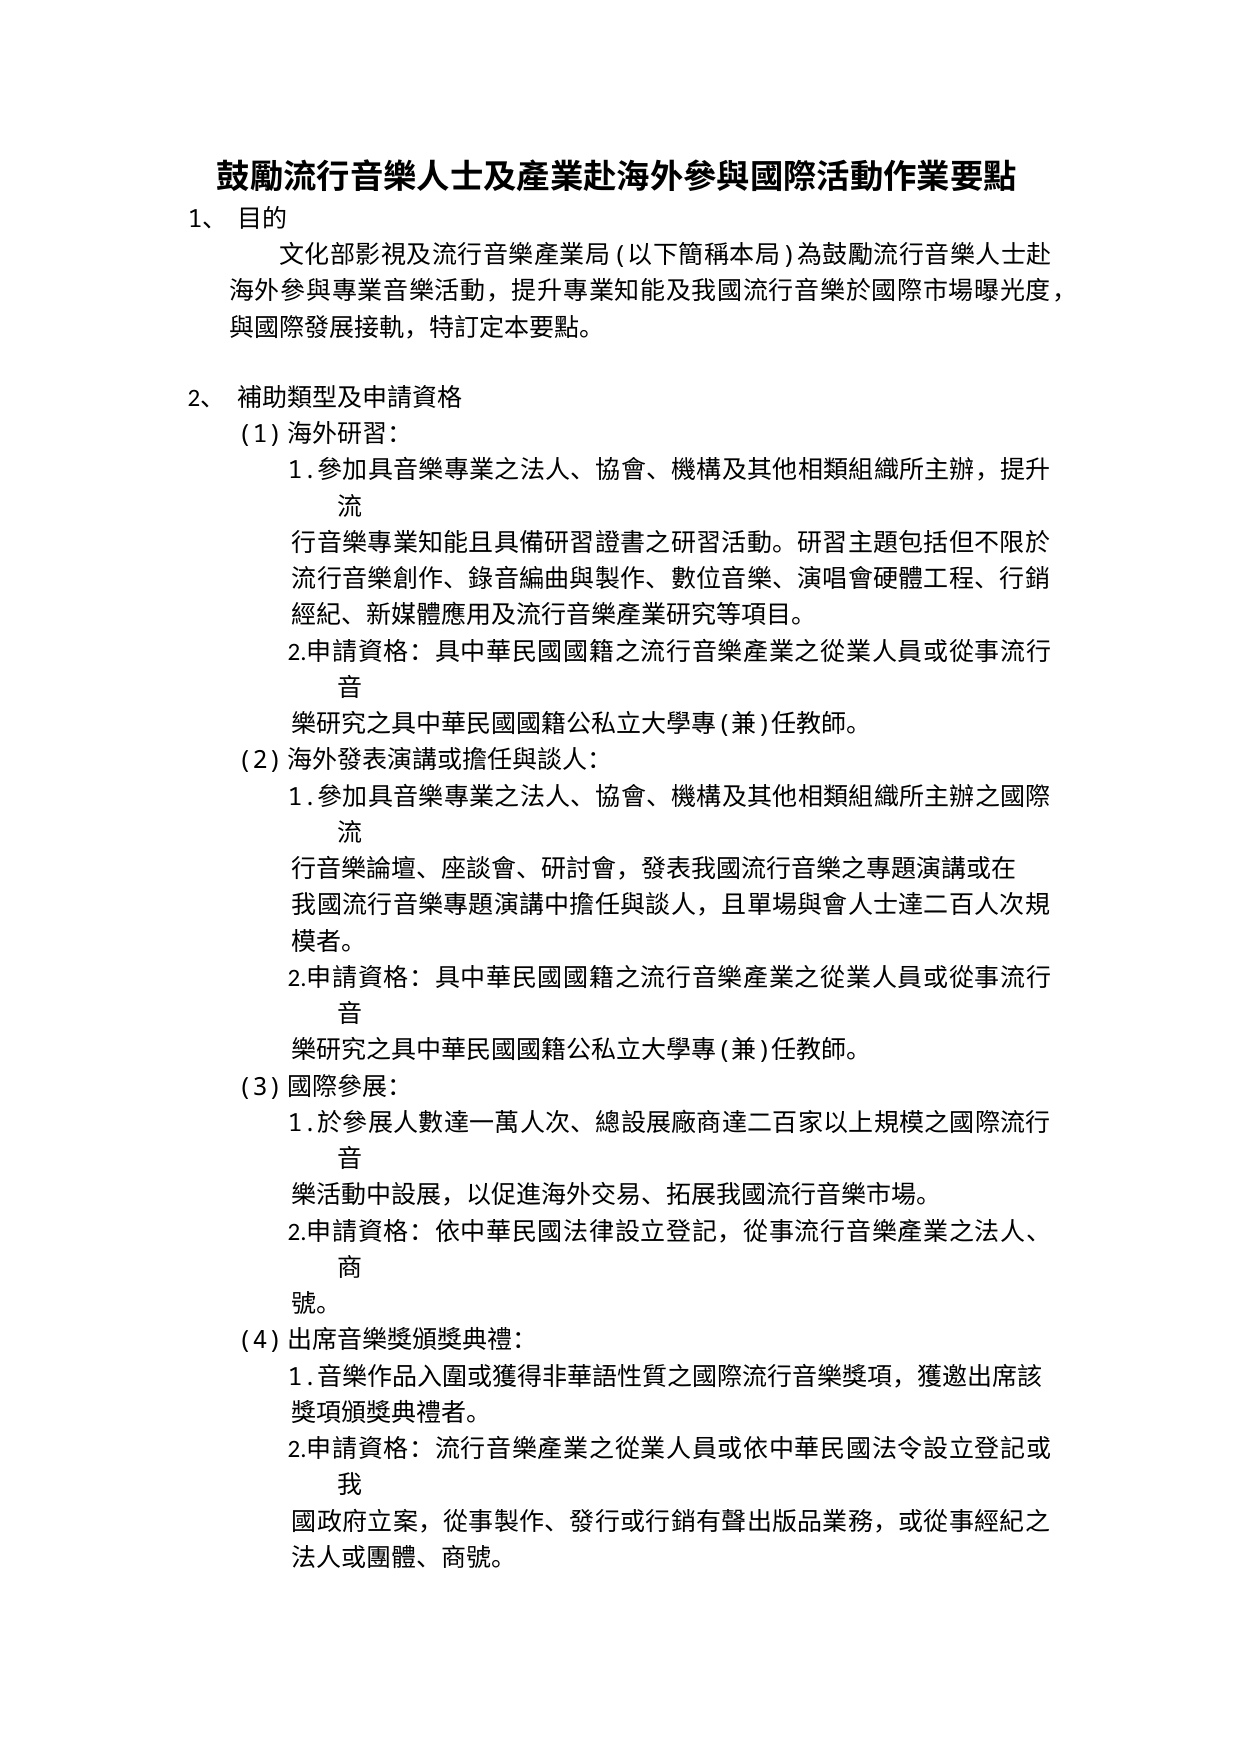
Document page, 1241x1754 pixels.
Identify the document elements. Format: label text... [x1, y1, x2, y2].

list 行音樂專業知能且具備研習證書之研習活動。研習主題包括但不限於流行音樂創作、錄音編曲與製作、數位音樂、演唱會硬體工程、行銷經紀、新媒體應用及流行音樂產業研究等項目。 [292, 522, 1053, 631]
list 申請資格：流行音樂產業之從業人員或依中華民國法令設立登記或我 [287, 1428, 1053, 1501]
list 於參展人數達一萬人次、總設展廠商達二百家以上規模之國際流行音 [287, 1102, 1053, 1175]
list 申請資格：具中華民國國籍之流行音樂產業之從業人員或從事流行音 [287, 957, 1053, 1030]
list 號。 [292, 1283, 1053, 1320]
list 我國流行音樂專題演講中擔任與談人，且單場與會人士達二百人次規模者。 [292, 885, 1053, 957]
list 目的 [187, 198, 1053, 234]
list 申請資格：依中華民國法律設立登記，從事流行音樂產業之法人、商 [287, 1211, 1053, 1283]
list 樂研究之具中華民國國籍公私立大學專(兼)任教師。 [292, 703, 1053, 740]
list 樂研究之具中華民國國籍公私立大學專(兼)任教師。 [292, 1030, 1053, 1066]
list 海外發表演講或擔任與談人： [237, 740, 1053, 776]
text 鼓勵流行音樂人士及產業赴海外參與國際活動作業要點 [187, 150, 1045, 198]
list 參加具音樂專業之法人、協會、機構及其他相類組織所主辦之國際流 [287, 776, 1053, 848]
list 出席音樂獎頒獎典禮： [237, 1320, 1053, 1356]
list 國際參展： [237, 1066, 1053, 1102]
list 補助類型及申請資格 [187, 377, 1053, 413]
list 獎項頒獎典禮者。 [292, 1392, 1053, 1428]
list 樂活動中設展，以促進海外交易、拓展我國流行音樂市場。 [292, 1175, 1053, 1211]
list 行音樂論壇、座談會、研討會，發表我國流行音樂之專題演講或在 [292, 848, 1053, 885]
list 參加具音樂專業之法人、協會、機構及其他相類組織所主辦，提升流 [287, 450, 1053, 522]
list 海外研習： [237, 413, 1053, 450]
list 國政府立案，從事製作、發行或行銷有聲出版品業務，或從事經紀之法人或團體、商號。 [292, 1501, 1053, 1573]
list 申請資格：具中華民國國籍之流行音樂產業之從業人員或從事流行音 [287, 631, 1053, 703]
list 音樂作品入圍或獲得非華語性質之國際流行音樂獎項，獲邀出席該 [287, 1356, 1053, 1392]
text 文化部影視及流行音樂產業局(以下簡稱本局)為鼓勵流行音樂人士赴海外參與專業音樂活動，提升專業知能及我國流行音樂於國際市場曝光度，與國際發展接軌，特訂定本要點。 [229, 234, 1053, 343]
